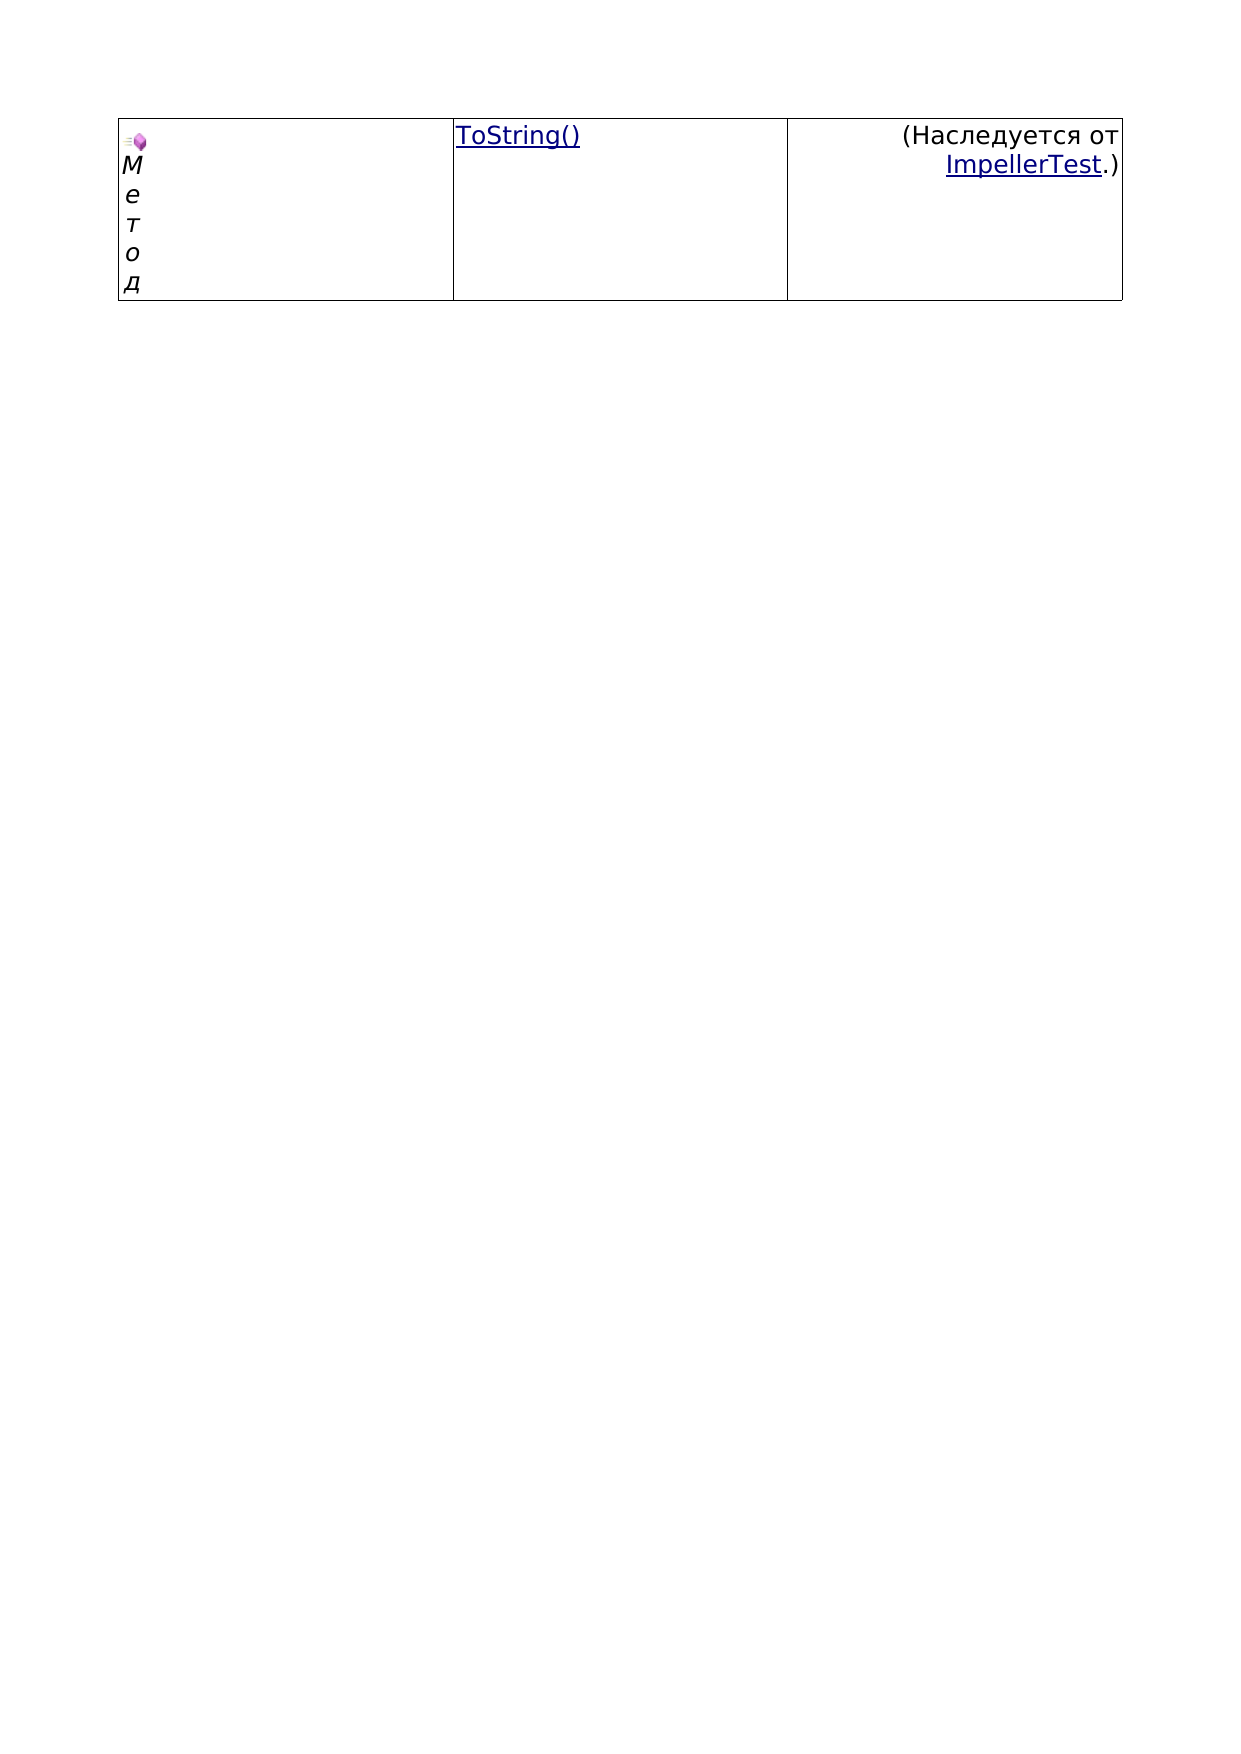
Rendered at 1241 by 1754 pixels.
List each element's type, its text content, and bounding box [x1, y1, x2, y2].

table_cell [119, 119, 453, 299]
picture [121, 133, 147, 151]
table_cell ToString() [454, 119, 787, 299]
table_cell (Наследуется от ImpellerTest.) [788, 119, 1122, 299]
